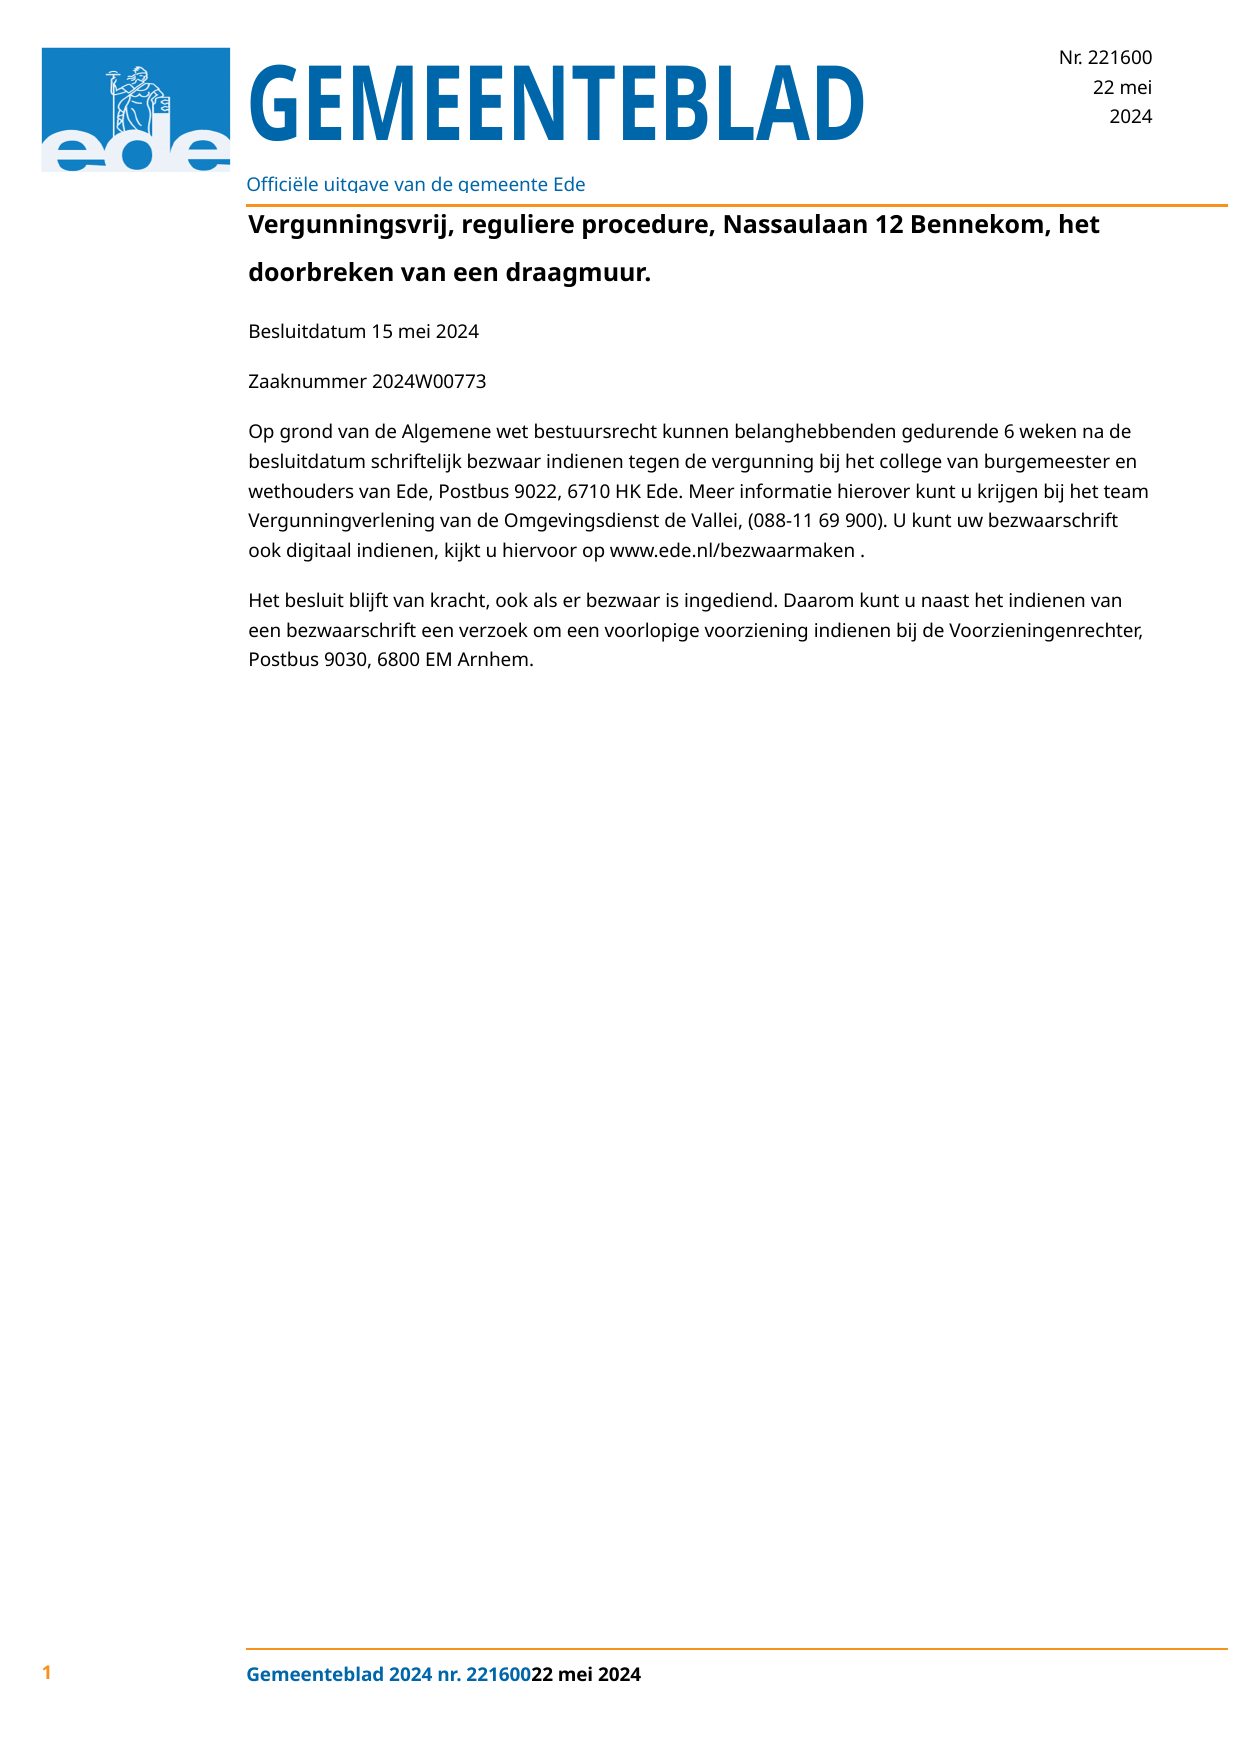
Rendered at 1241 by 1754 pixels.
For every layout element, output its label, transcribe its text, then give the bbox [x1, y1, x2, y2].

text Zaaknummer 2024W00773 [248, 368, 1152, 394]
picture [41, 47, 231, 172]
text Het besluit blijft van kracht, ook als er bezwaar is ingediend. Daarom kunt u naast het indienen van een bezwaarschrift een verzoek om een voorlopige voorziening indienen bij de Voorzieningenrechter, Postbus 9030, 6800 EM Arnhem. [248, 587, 1152, 672]
text Besluitdatum 15 mei 2024 [248, 318, 1152, 344]
text Op grond van de Algemene wet bestuursrecht kunnen belanghebbenden gedurende 6 weken na de besluitdatum schriftelijk bezwaar indienen tegen de vergunning bij het college van burgemeester en wethouders van Ede, Postbus 9022, 6710 HK Ede. Meer informatie hierover kunt u krijgen bij het team Vergunningverlening van de Omgevingsdienst de Vallei, (088-11 69 900). U kunt uw bezwaarschrift ook digitaal indienen, kijkt u hiervoor op www.ede.nl/bezwaarmaken . [248, 419, 1152, 563]
text Vergunningsvrij, reguliere procedure, Nassaulaan 12 Bennekom, het doorbreken van een draagmuur. [248, 207, 1152, 288]
